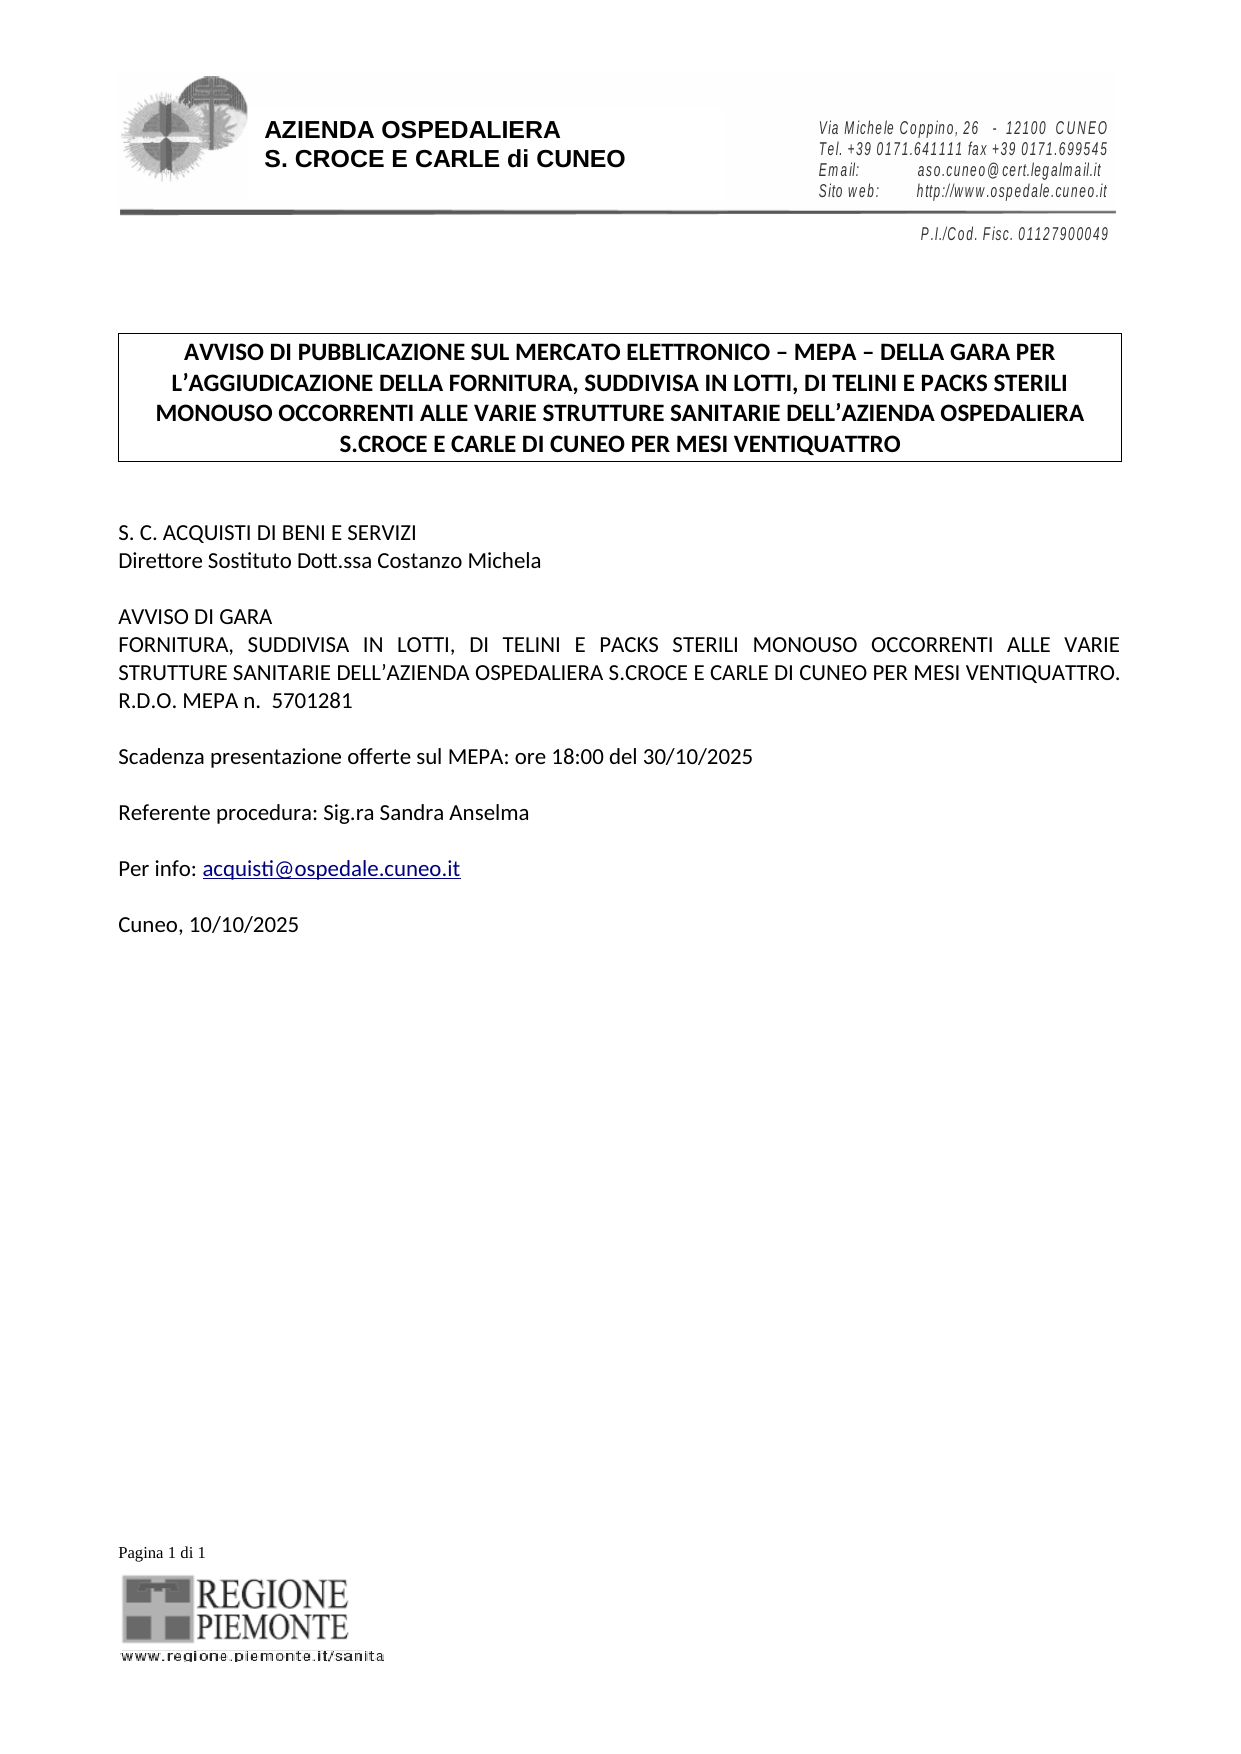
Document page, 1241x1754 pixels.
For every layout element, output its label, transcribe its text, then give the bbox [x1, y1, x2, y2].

text AVVISO DI PUBBLICAZIONE SUL MERCATO ELETTRONICO – MEPA – DELLA GARA PER L’AGGIUDICAZIONE DELLA FORNITURA, SUDDIVISA IN LOTTI, DI TELINI E PACKS STERILI MONOUSO OCCORRENTI ALLE VARIE STRUTTURE SANITARIE DELL’AZIENDA OSPEDALIERA S.CROCE E CARLE DI CUNEO PER MESI VENTIQUATTRO [119, 334, 1121, 461]
text Cuneo, 10/10/2025 [118, 910, 1122, 938]
text Referente procedura: Sig.ra Sandra Anselma [118, 798, 1122, 826]
text AVVISO DI GARA [118, 602, 1122, 630]
text S. C. ACQUISTI DI BENI E SERVIZI [118, 518, 1122, 546]
text Scadenza presentazione offerte sul MEPA: ore 18:00 del 30/10/2025 [118, 742, 1122, 770]
text Direttore Sostituto Dott.ssa Costanzo Michela [118, 546, 1122, 574]
text Per info: acquisti@ospedale.cuneo.it [118, 854, 1122, 882]
text FORNITURA, SUDDIVISA IN LOTTI, DI TELINI E PACKS STERILI MONOUSO OCCORRENTI ALLE VARIE STRUTTURE SANITARIE DELL’AZIENDA OSPEDALIERA S.CROCE E CARLE DI CUNEO PER MESI VENTIQUATTRO. R.D.O. MEPA n. 5701281 [118, 630, 1122, 714]
